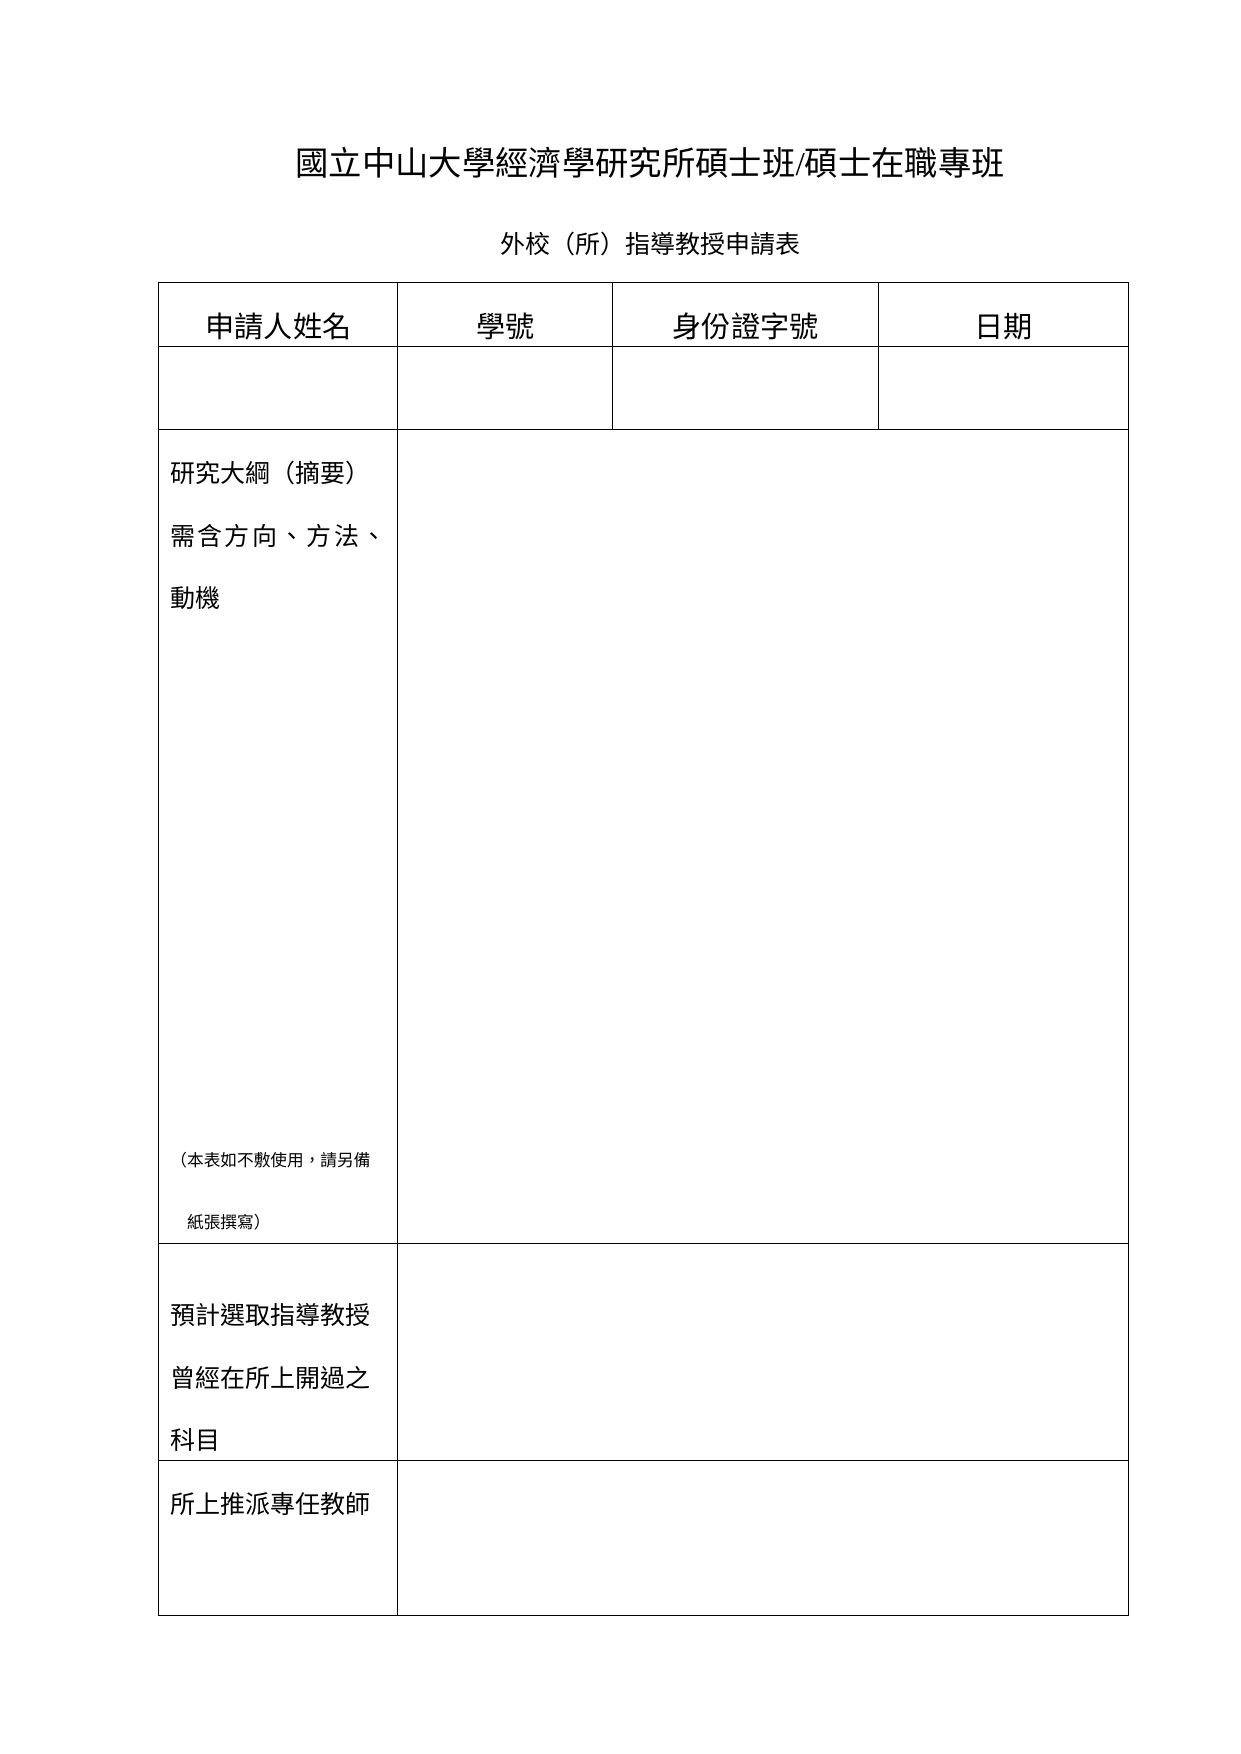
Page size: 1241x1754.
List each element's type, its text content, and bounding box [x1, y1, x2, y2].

table_cell [879, 347, 1128, 429]
table_cell [398, 347, 612, 429]
table_cell [398, 1244, 1128, 1460]
text 外校（所）指導教授申請表 [159, 201, 1140, 263]
table_cell [398, 430, 1128, 1242]
table_header 日期 [879, 283, 1128, 346]
table_header 學號 [398, 283, 612, 346]
table_cell 所上推派專任教師 [159, 1461, 397, 1614]
table_cell [159, 347, 397, 429]
text 國立中山大學經濟學研究所碩士班/碩士在職專班 [159, 119, 1140, 182]
table_cell 預計選取指導教授曾經在所上開過之科目 [159, 1244, 397, 1460]
table_header 身份證字號 [613, 283, 878, 346]
table_cell [398, 1461, 1128, 1614]
table_cell 研究大綱（摘要） 需含方向、方法、動機 （本表如不敷使用，請另備紙張撰寫） [159, 430, 397, 1242]
table_header 申請人姓名 [159, 283, 397, 346]
table_cell [613, 347, 878, 429]
